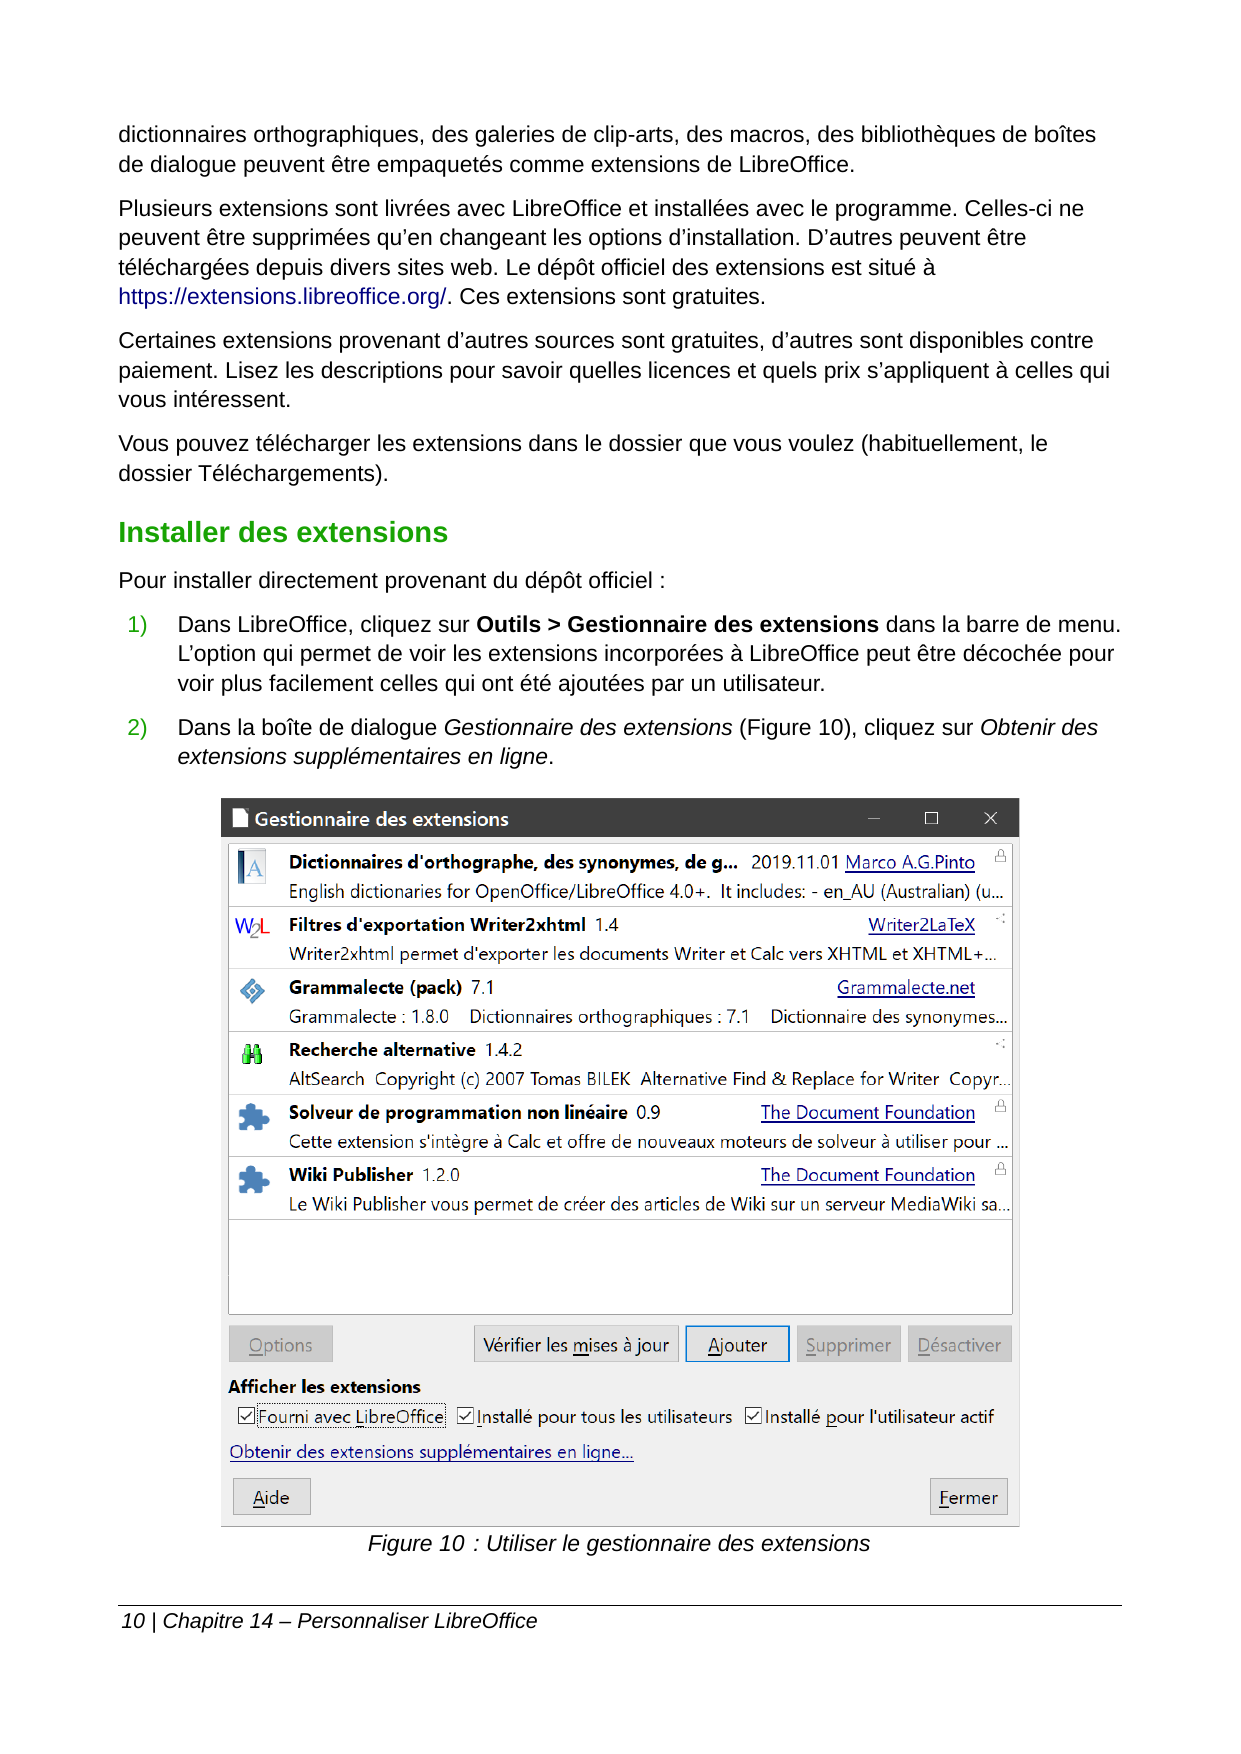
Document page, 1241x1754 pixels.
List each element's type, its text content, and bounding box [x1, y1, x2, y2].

text Plusieurs extensions sont livrées avec LibreOffice et installées avec le programme. Celles-ci ne peuvent être supprimées qu’en changeant les options d’installation. D’autres peuvent être téléchargées depuis divers sites web. Le dépôt officiel des extensions est situé à https://extensions.libreoffice.org/. Ces extensions sont gratuites. [118, 192, 1122, 309]
text Vous pouvez télécharger les extensions dans le dossier que vous voulez (habituellement, le dossier Téléchargements). [118, 427, 1122, 486]
text Certaines extensions provenant d’autres sources sont gratuites, d’autres sont disponibles contre paiement. Lisez les descriptions pour savoir quelles licences et quels prix s’appliquent à celles qui vous intéressent. [118, 324, 1122, 413]
subtitle Installer des extensions [118, 515, 1122, 549]
list Dans LibreOffice, cliquez sur Outils > Gestionnaire des extensions dans la barre de menu. L’option qui permet de voir les extensions incorporées à LibreOffice peut être décochée pour voir plus facilement celles qui ont été ajoutées par un utilisateur. [148, 607, 1122, 696]
picture [221, 798, 1020, 1527]
text Figure 10 : Utiliser le gestionnaire des extensions [118, 1527, 1122, 1556]
text dictionnaires orthographiques, des galeries de clip-arts, des macros, des bibliothèques de boîtes de dialogue peuvent être empaquetés comme extensions de LibreOffice. [118, 118, 1122, 177]
list Dans la boîte de dialogue Gestionnaire des extensions (Figure 10), cliquez sur Obtenir des extensions supplémentaires en ligne. [148, 711, 1122, 769]
